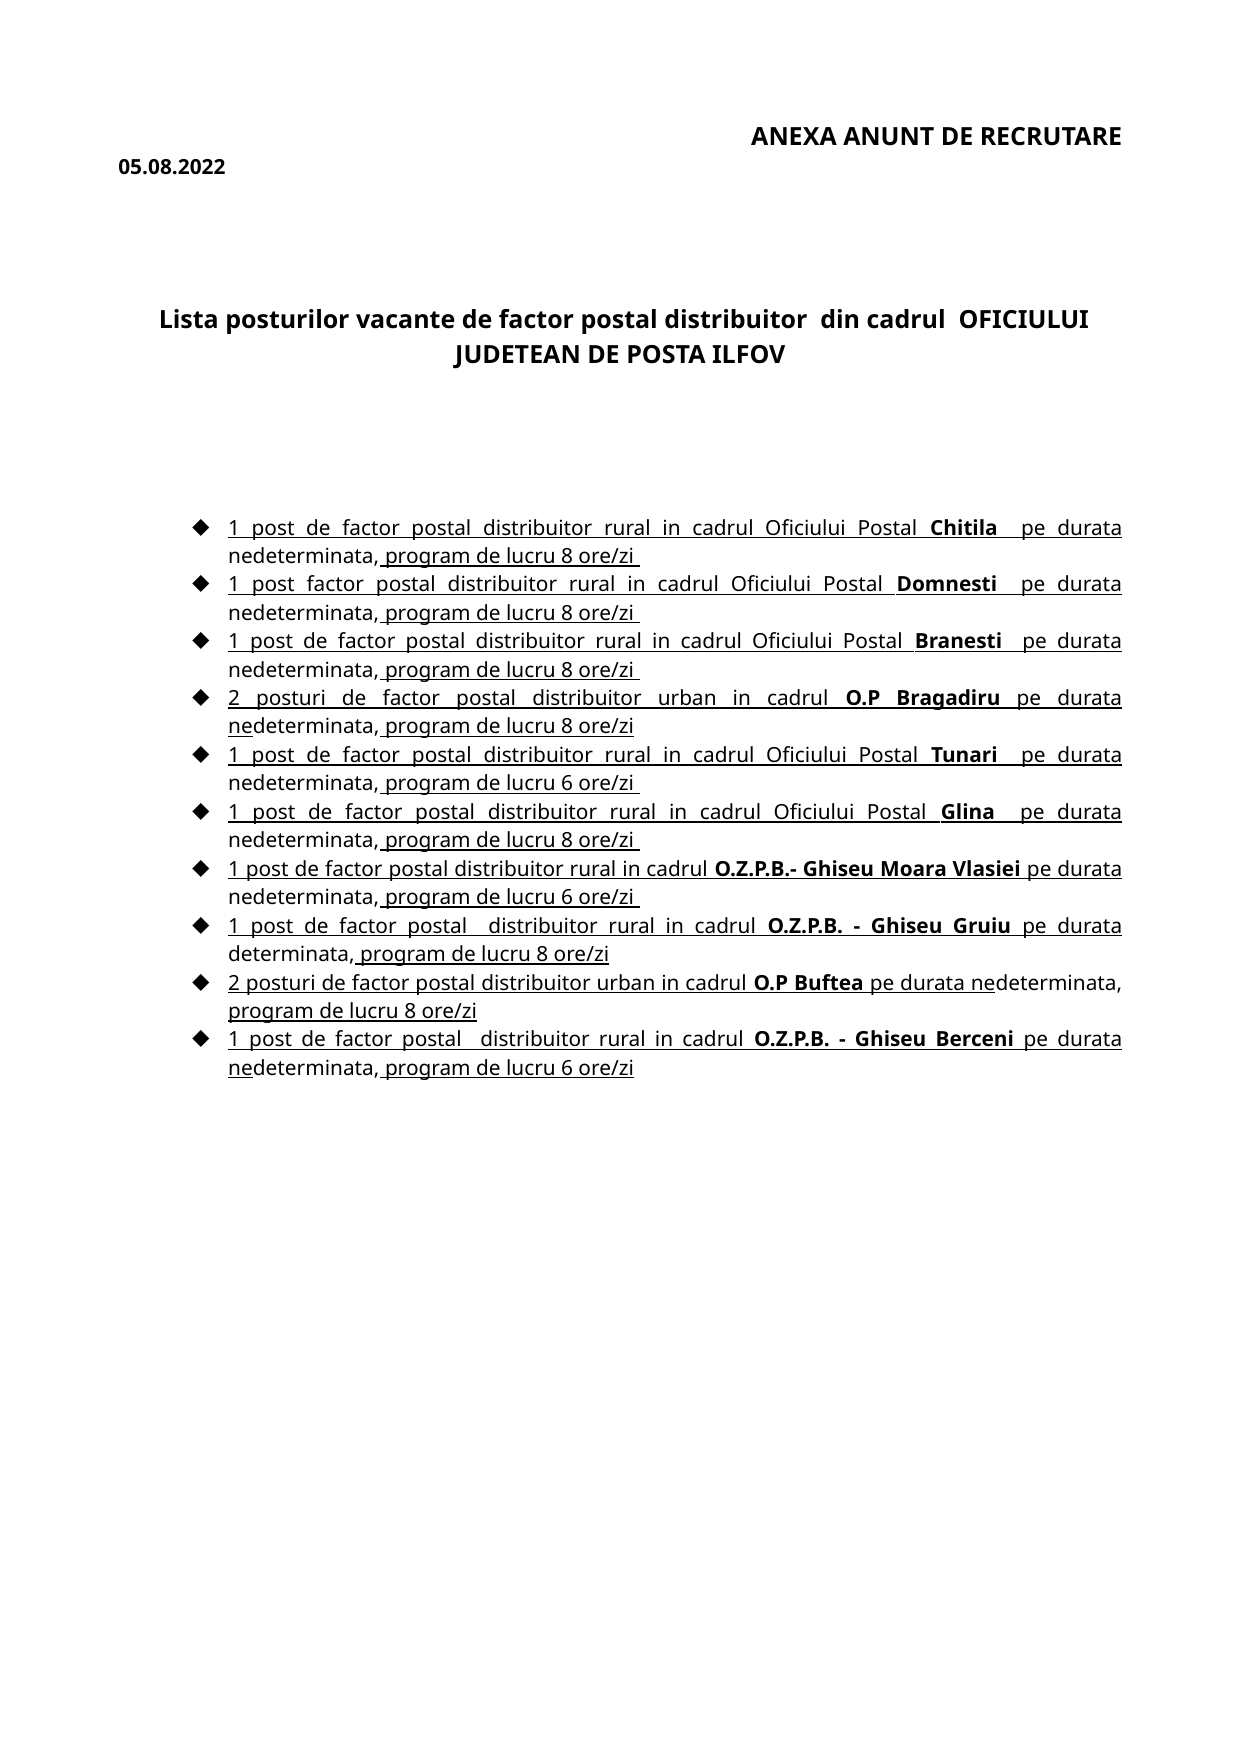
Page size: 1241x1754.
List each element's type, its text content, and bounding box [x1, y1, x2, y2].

list 1 post de factor postal distribuitor rural in cadrul Oficiului Postal Chitila pe durata nedeterminata, program de lucru 8 ore/zi [190, 513, 1122, 569]
list 1 post de factor postal distribuitor rural in cadrul O.Z.P.B. - Ghiseu Berceni pe durata nedeterminata, program de lucru 6 ore/zi [190, 1024, 1122, 1081]
list 1 post factor postal distribuitor rural in cadrul Oficiului Postal Domnesti pe durata nedeterminata, program de lucru 8 ore/zi [190, 569, 1122, 626]
text 05.08.2022 [118, 152, 1122, 181]
list 1 post de factor postal distribuitor rural in cadrul Oficiului Postal Glina pe durata nedeterminata, program de lucru 8 ore/zi [190, 797, 1122, 854]
list 1 post de factor postal distribuitor rural in cadrul Oficiului Postal Tunari pe durata nedeterminata, program de lucru 6 ore/zi [190, 740, 1122, 797]
text ANEXA ANUNT DE RECRUTARE [99, 118, 1122, 152]
list 1 post de factor postal distribuitor rural in cadrul O.Z.P.B. - Ghiseu Gruiu pe durata determinata, program de lucru 8 ore/zi [190, 911, 1122, 968]
list 1 post de factor postal distribuitor rural in cadrul O.Z.P.B.- Ghiseu Moara Vlasiei pe durata nedeterminata, program de lucru 6 ore/zi [190, 854, 1122, 911]
list 2 posturi de factor postal distribuitor urban in cadrul O.P Buftea pe durata nedeterminata, program de lucru 8 ore/zi [190, 968, 1122, 1024]
text Lista posturilor vacante de factor postal distribuitor din cadrul OFICIULUI JUDETEAN DE POSTA ILFOV [118, 294, 1122, 371]
list 2 posturi de factor postal distribuitor urban in cadrul O.P Bragadiru pe durata nedeterminata, program de lucru 8 ore/zi [190, 683, 1122, 740]
list 1 post de factor postal distribuitor rural in cadrul Oficiului Postal Branesti pe durata nedeterminata, program de lucru 8 ore/zi [190, 626, 1122, 683]
